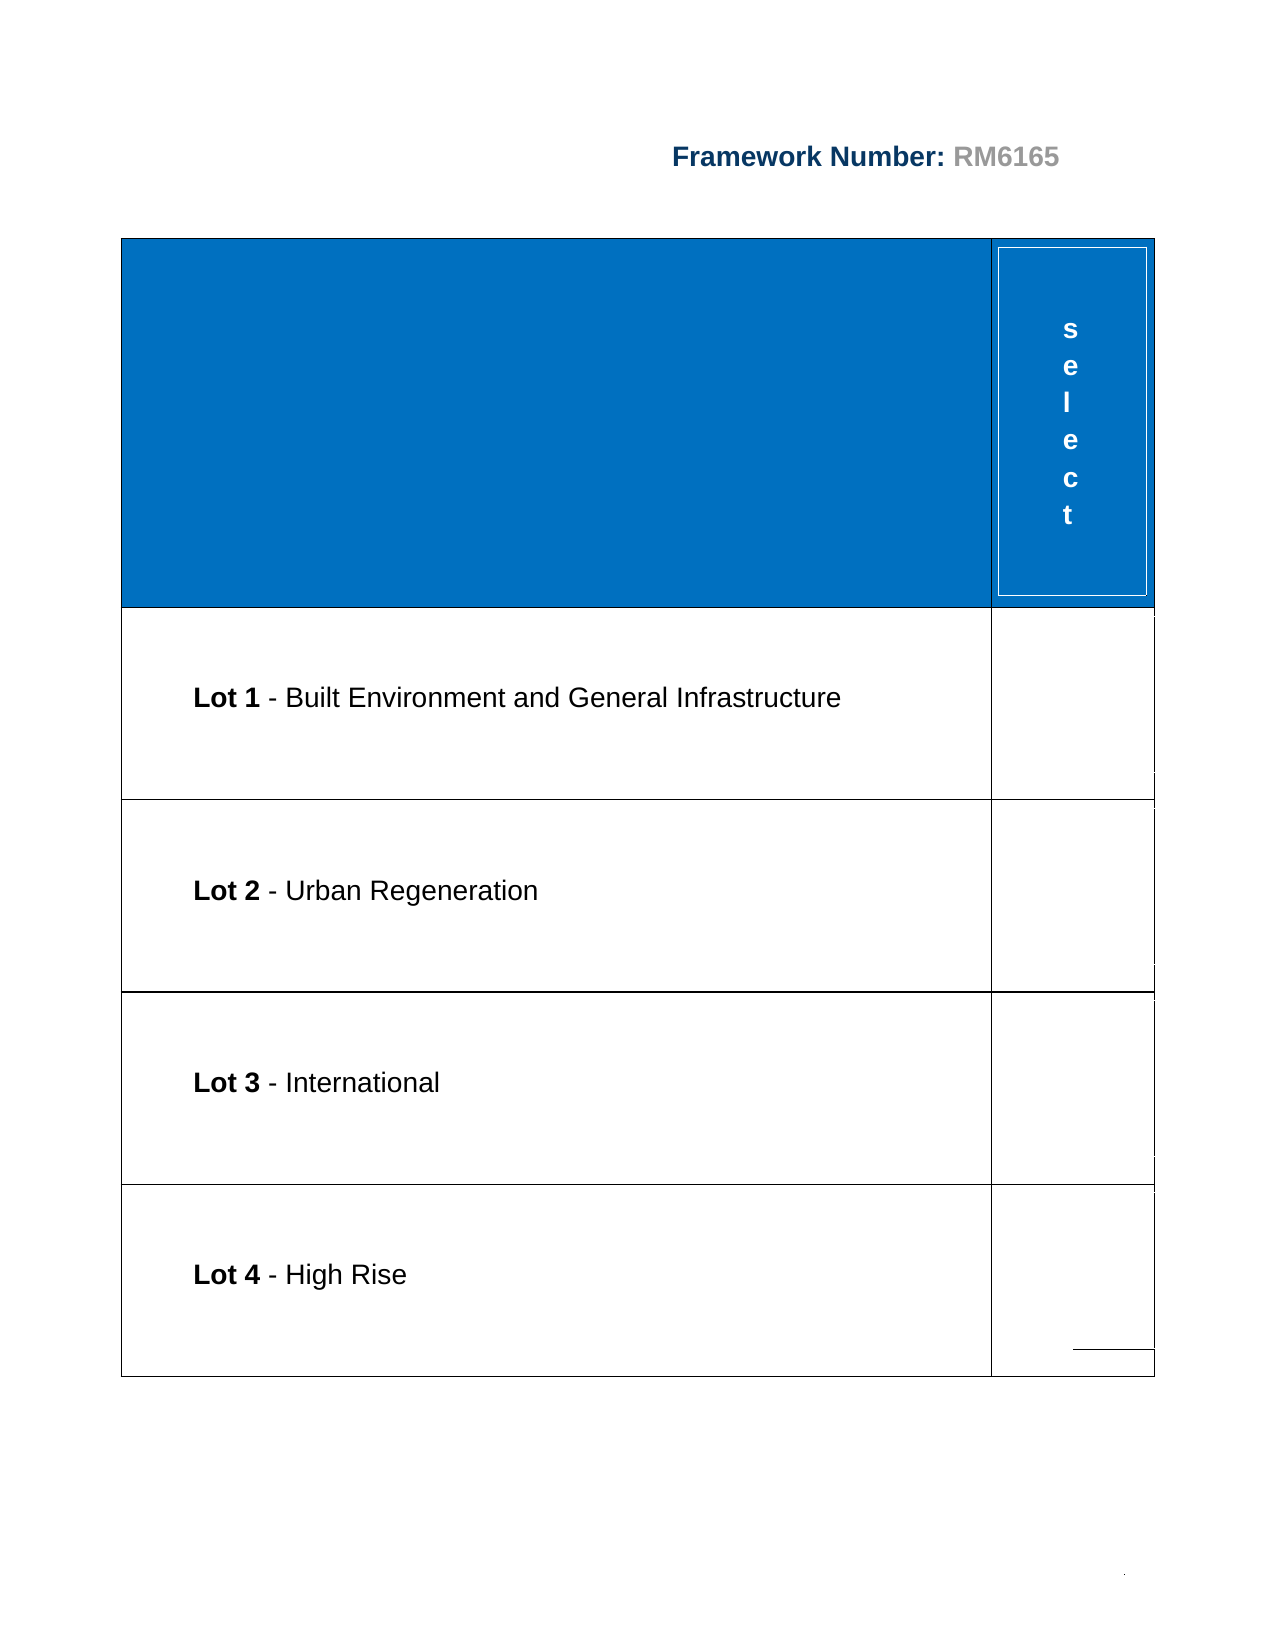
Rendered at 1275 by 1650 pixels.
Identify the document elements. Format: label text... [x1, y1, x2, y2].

table_header select [992, 239, 1154, 607]
table_header [122, 239, 991, 607]
table_cell [992, 1185, 1154, 1376]
table_cell Lot 1 - Built Environment and General Infrastructure [122, 608, 991, 799]
table_cell Lot 3 - International [122, 993, 991, 1184]
table_cell Lot 2 - Urban Regeneration [122, 800, 991, 991]
table_cell [992, 608, 1154, 799]
table_cell [992, 800, 1154, 991]
table_cell [992, 993, 1154, 1184]
table_cell Lot 4 - High Rise [122, 1185, 991, 1376]
